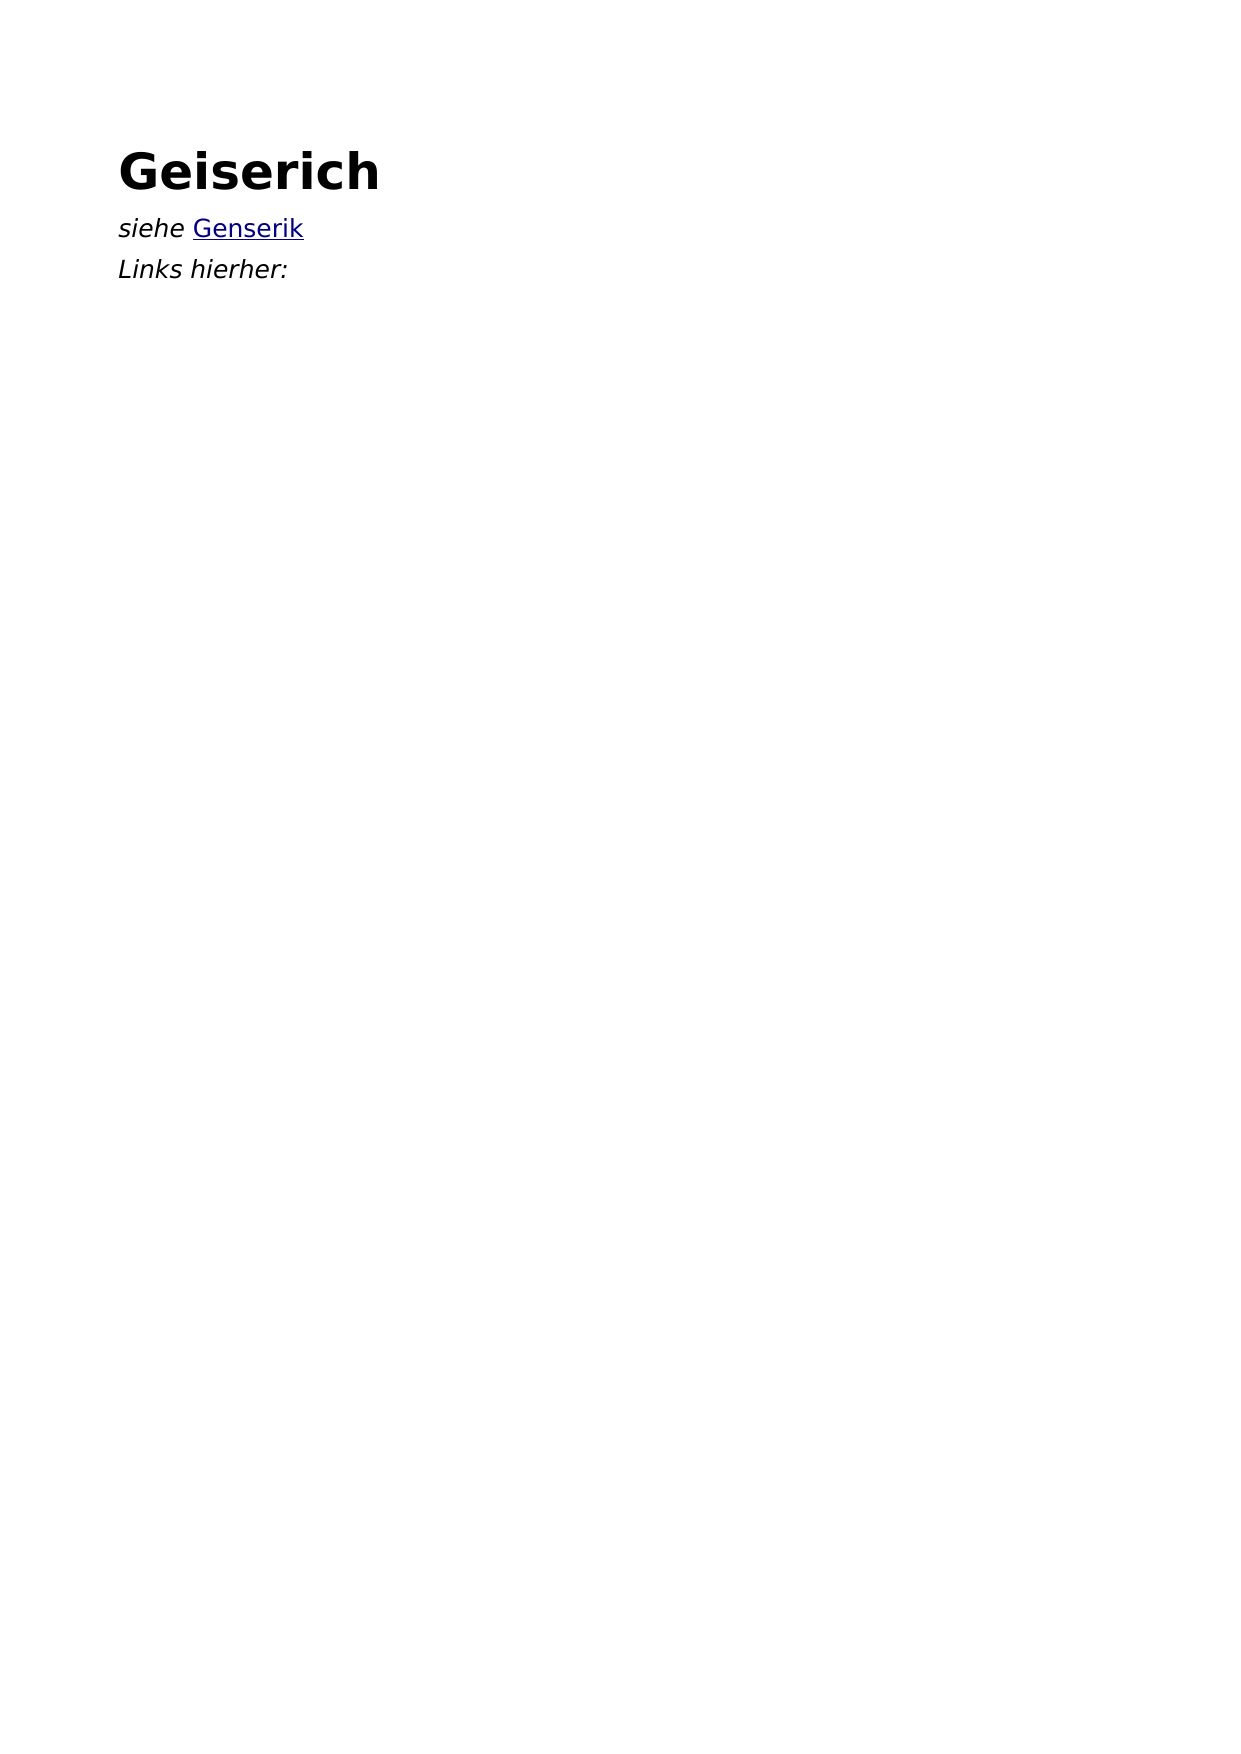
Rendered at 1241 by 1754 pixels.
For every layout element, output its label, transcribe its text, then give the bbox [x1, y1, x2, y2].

text siehe Genserik [118, 214, 1122, 243]
text Links hierher: [118, 256, 1122, 285]
subtitle Geiserich [118, 143, 1122, 201]
